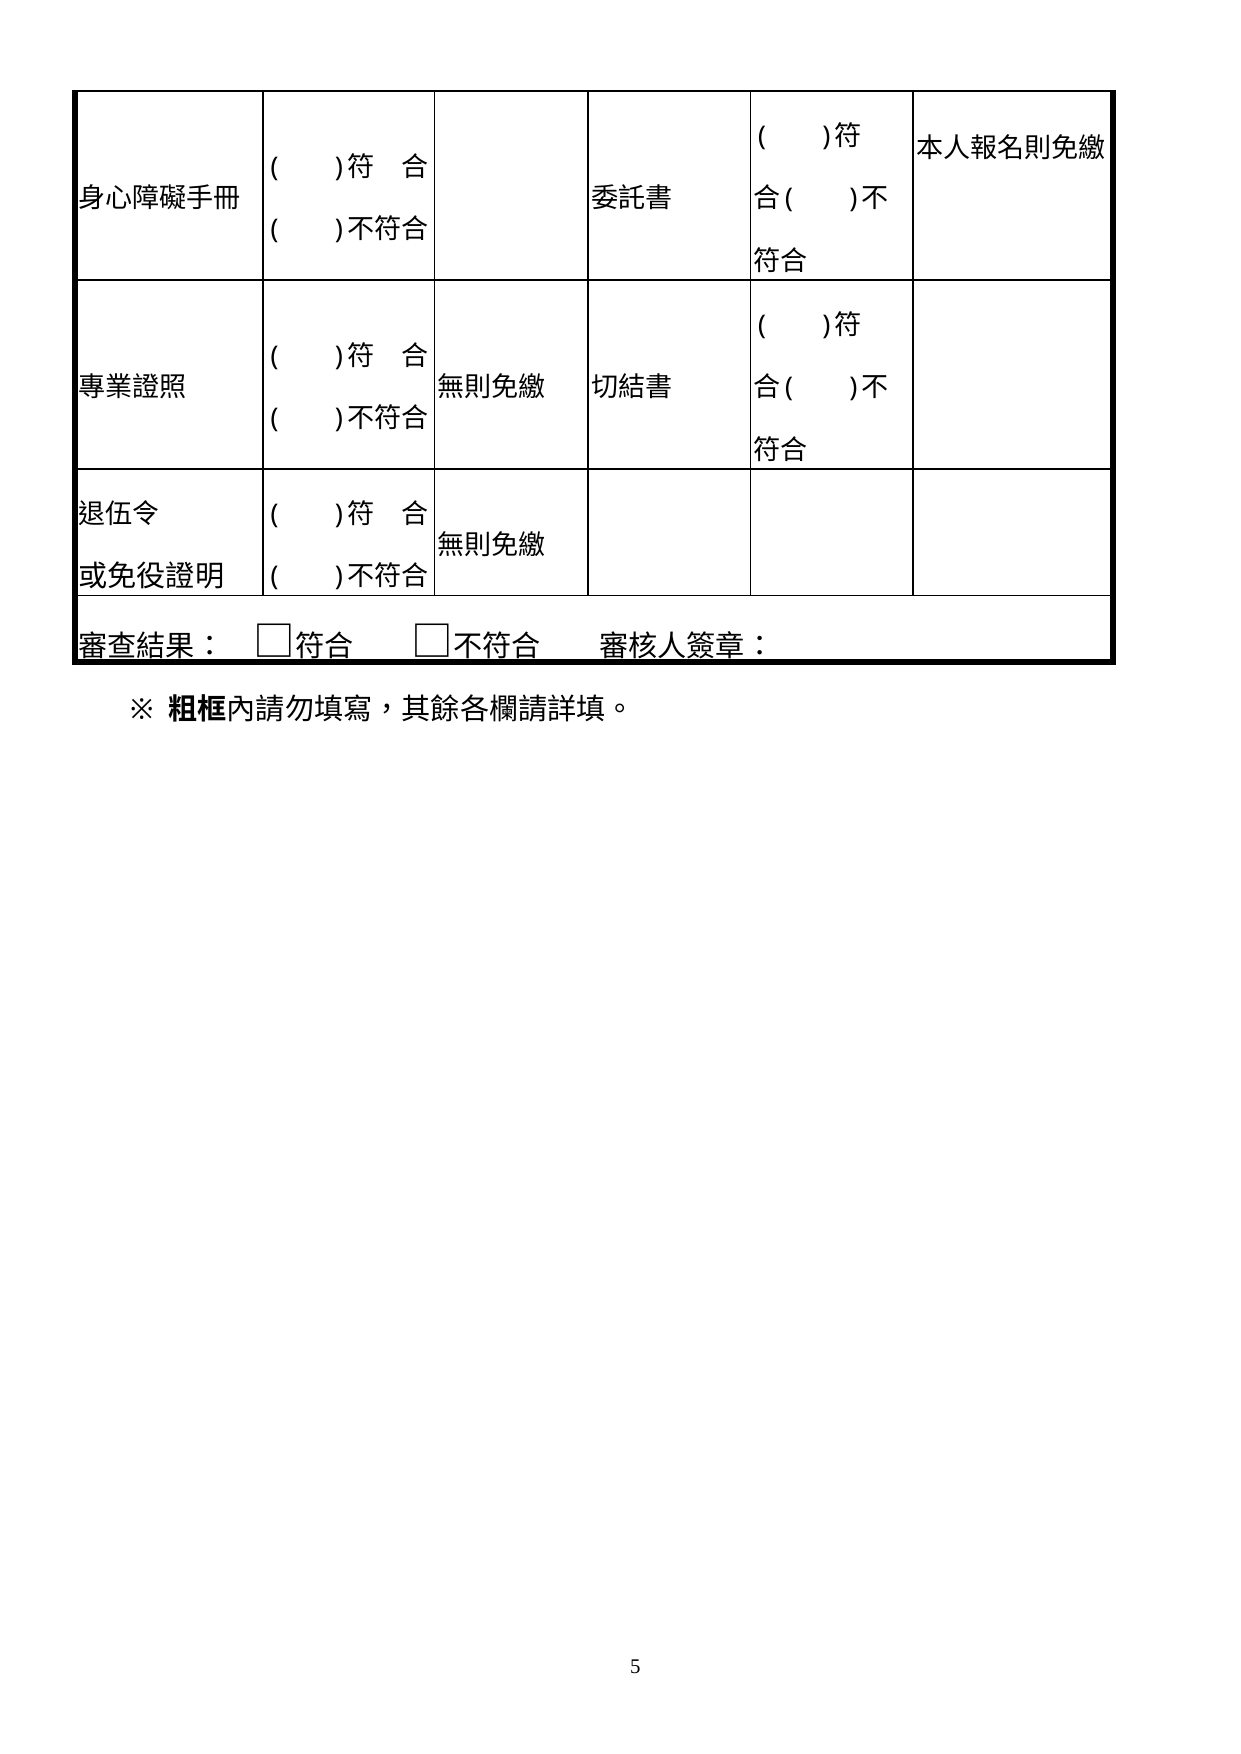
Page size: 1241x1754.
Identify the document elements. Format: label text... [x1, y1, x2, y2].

table_cell 本人報名則免繳 [914, 92, 1110, 279]
table_cell 身心障礙手冊 [78, 92, 262, 279]
table_cell ( )符 合( )不符合 [751, 92, 912, 279]
table_cell [589, 470, 750, 595]
table_cell [914, 281, 1110, 468]
table_cell [751, 470, 912, 595]
table_cell 切結書 [589, 281, 750, 468]
table_cell ( )符 合( )不符合 [751, 281, 912, 468]
table_cell 無則免繳 [435, 470, 587, 595]
table_cell ( )符 合( )不符合 [264, 92, 434, 279]
table_cell 審查結果： □符合 □不符合 審核人簽章： [78, 596, 1110, 659]
table_cell 退伍令 或免役證明 [78, 470, 262, 595]
table_cell 專業證照 [78, 281, 262, 468]
table_cell [914, 470, 1110, 595]
table_cell 無則免繳 [435, 281, 587, 468]
table_cell ( )符 合( )不符合 [264, 281, 434, 468]
table_cell 委託書 [589, 92, 750, 279]
table_cell [435, 92, 587, 279]
text ※ 粗框內請勿填寫，其餘各欄請詳填。 [100, 665, 1169, 727]
table_cell ( )符 合( )不符合 [264, 470, 434, 595]
